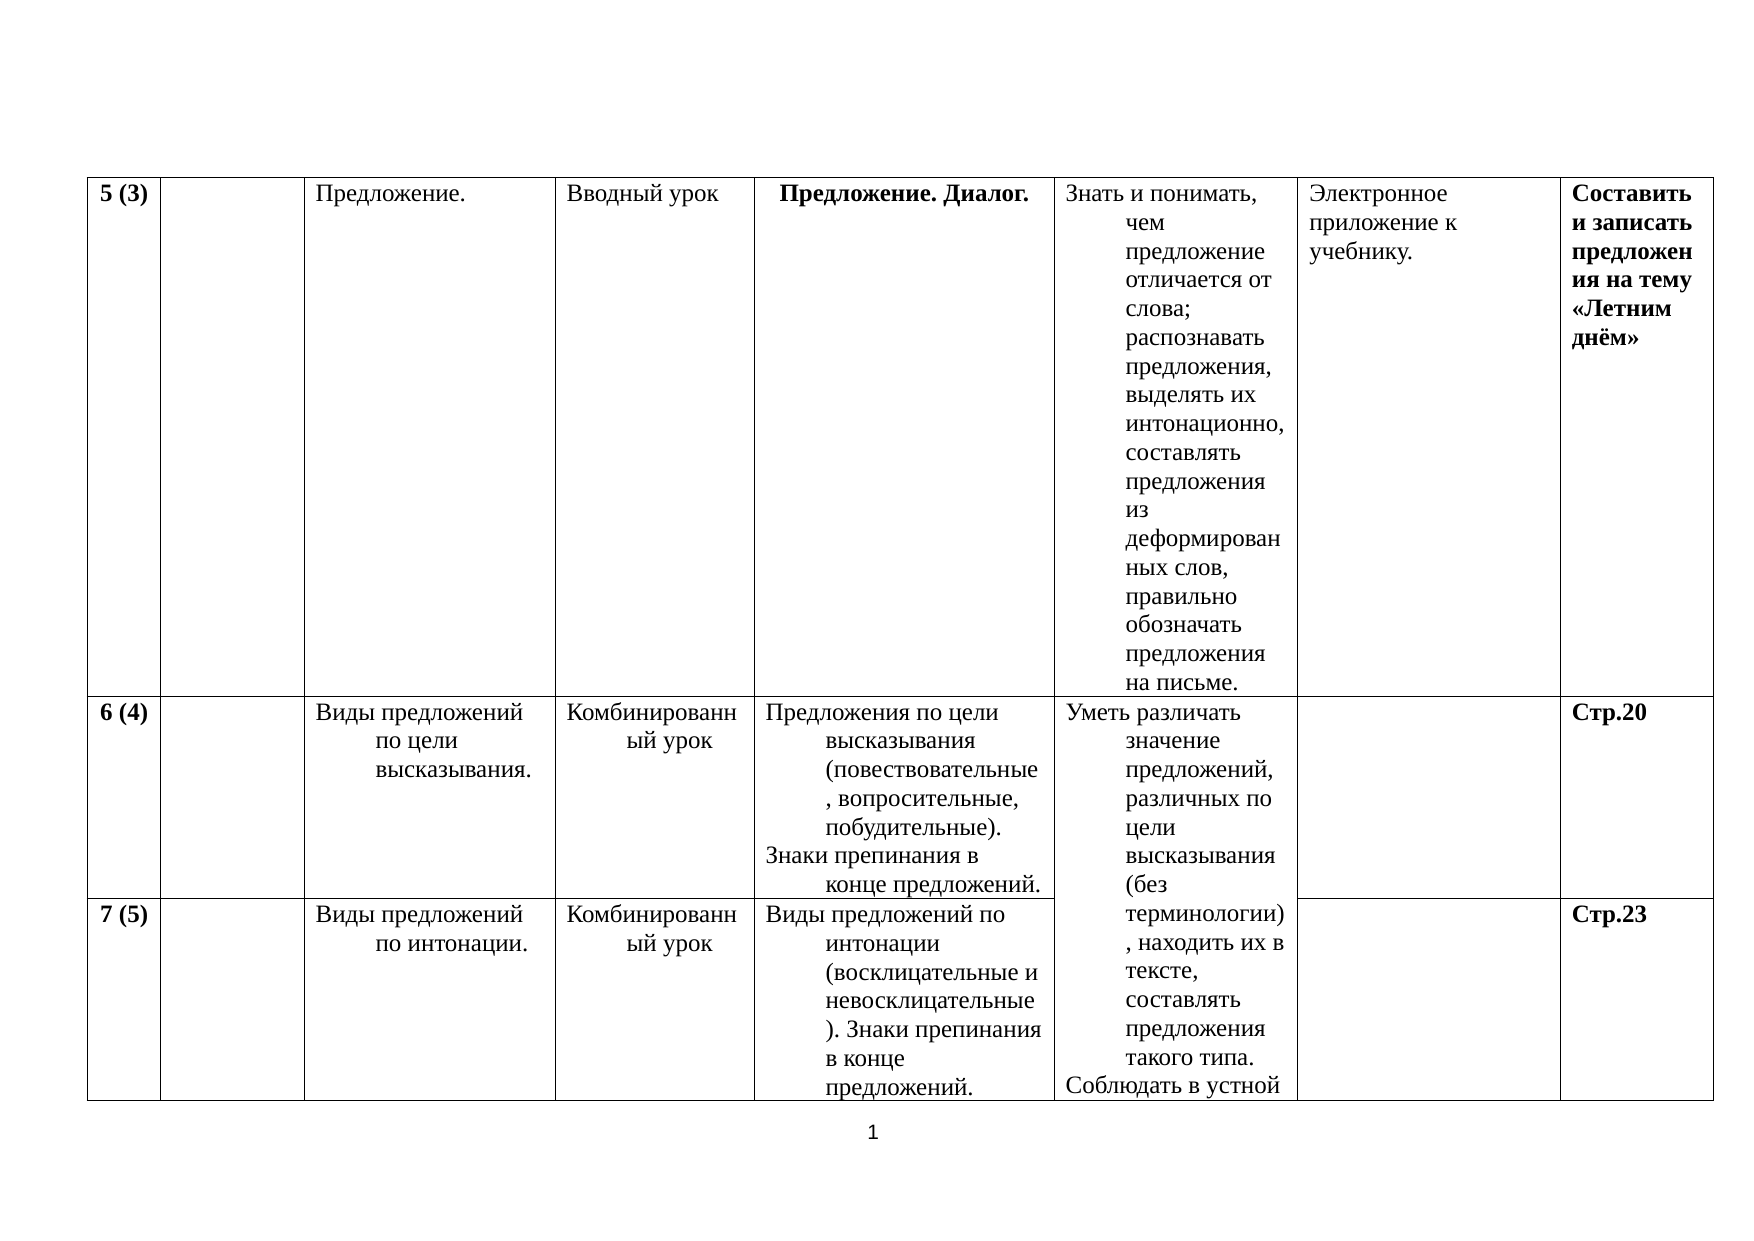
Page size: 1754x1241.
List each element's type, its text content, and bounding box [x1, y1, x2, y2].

table_cell Комбинированный урок [556, 697, 754, 898]
table_cell 7 (5) [88, 899, 160, 1100]
table_cell [1298, 899, 1560, 1100]
table_cell Составить и записать предложения на тему «Летним днём» [1561, 178, 1713, 696]
table_cell 5 (3) [88, 178, 160, 696]
table_cell Предложение. [305, 178, 555, 696]
table_cell Знать и понимать, чем предложение отличается от слова; распознавать предложения, выделять их интонационно, составлять предложения из деформированных слов, правильно обозначать предложения на письме. [1055, 178, 1297, 696]
table_cell Электронное приложение к учебнику. [1298, 178, 1560, 696]
table_cell [161, 697, 304, 898]
table_cell [161, 178, 304, 696]
table_cell [161, 899, 304, 1100]
table_cell Виды предложений по цели высказывания. [305, 697, 555, 898]
table_cell Виды предложений по интонации. [305, 899, 555, 1100]
table_cell Вводный урок [556, 178, 754, 696]
table_cell Комбинированный урок [556, 899, 754, 1100]
table_cell Виды предложений по интонации (восклицательные и невосклицательные). Знаки препинания в конце предложений. [755, 899, 1054, 1100]
table_cell Предложение. Диалог. [755, 178, 1054, 696]
table_cell [1298, 697, 1560, 898]
table_cell Предложения по цели высказывания (повествовательные, вопросительные, побудительные). Знаки препинания в конце предложений. [755, 697, 1054, 898]
table_cell Стр.20 [1561, 697, 1713, 898]
table_cell Стр.23 [1561, 899, 1713, 1100]
table_cell 6 (4) [88, 697, 160, 898]
table_cell Уметь различать значение предложений, различных по цели высказывания (без терминологии), находить их в тексте, составлять предложения такого типа. Соблюдать в устной [1055, 697, 1297, 1100]
